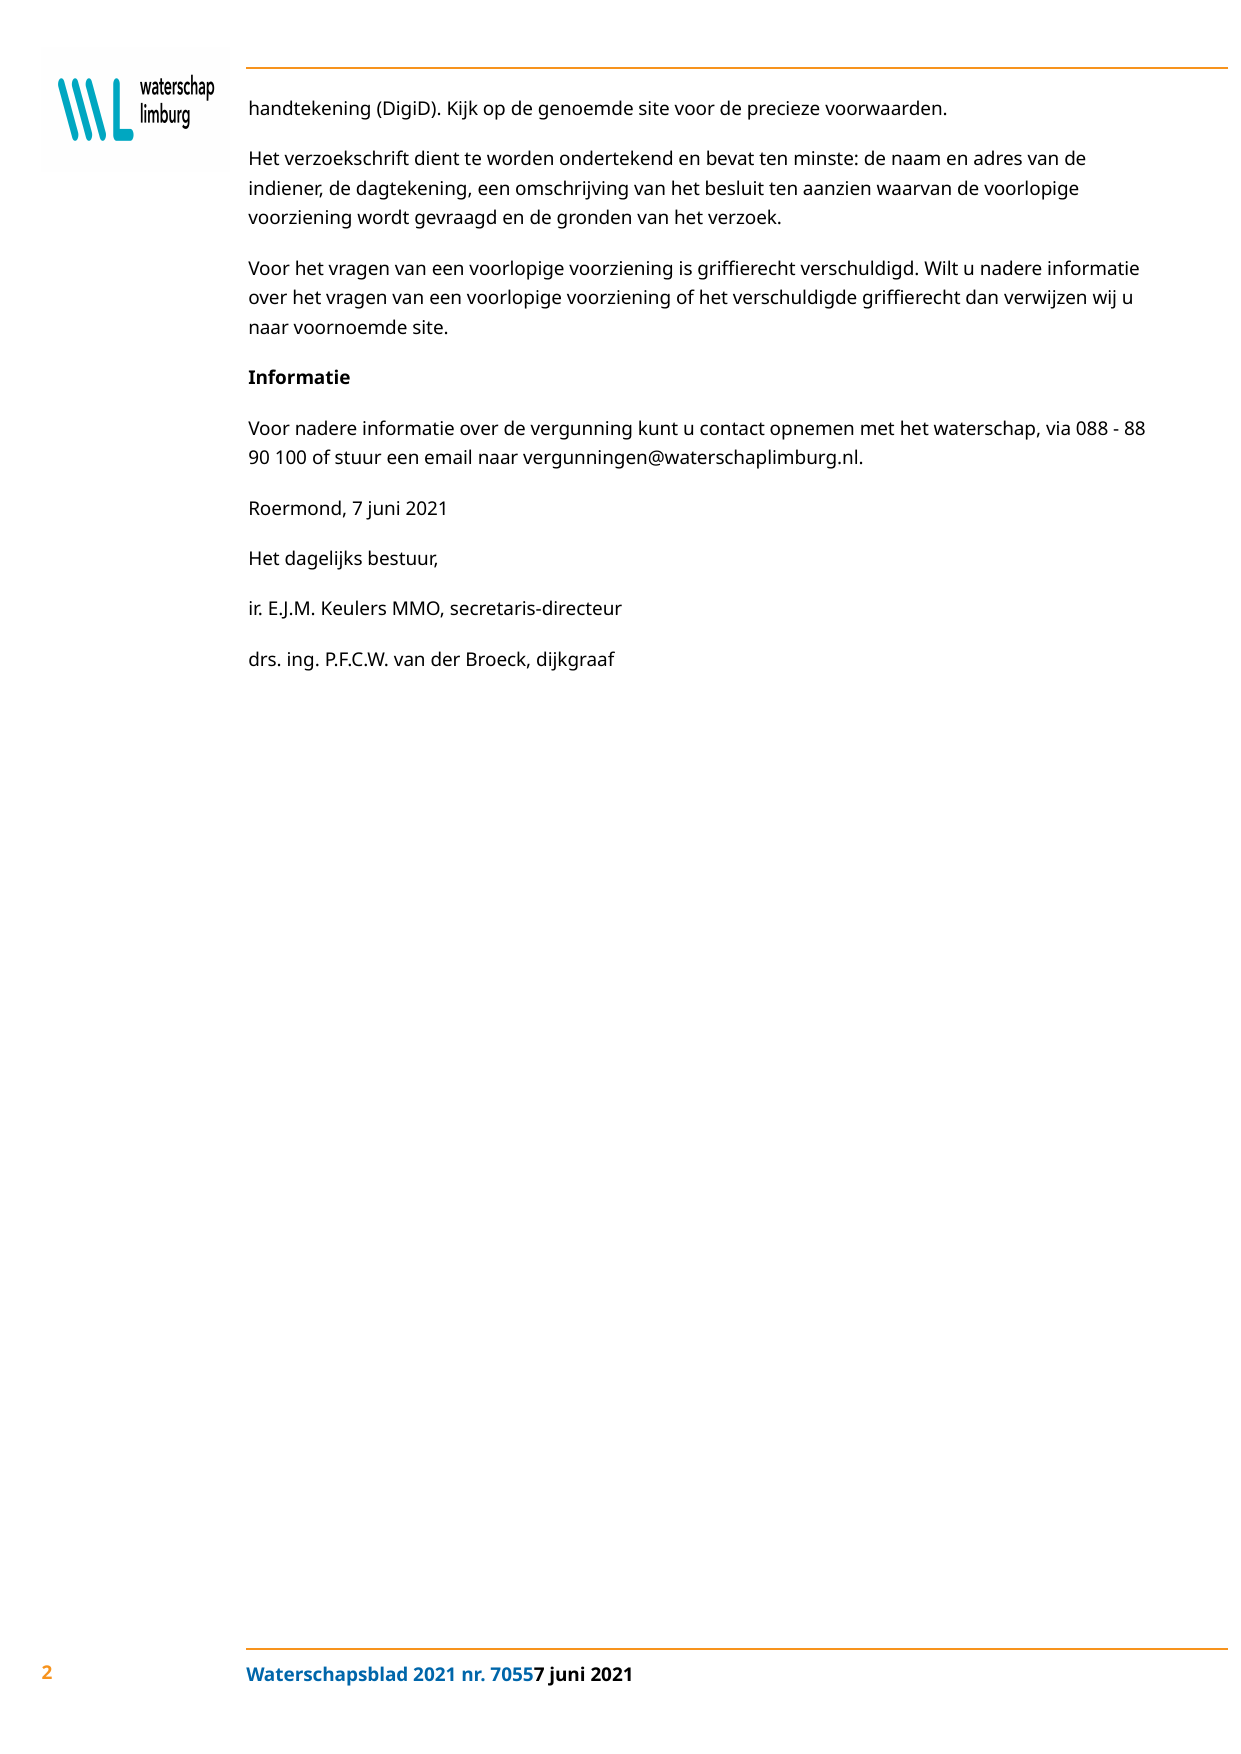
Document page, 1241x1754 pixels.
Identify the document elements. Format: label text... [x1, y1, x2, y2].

text Voor nadere informatie over de vergunning kunt u contact opnemen met het waterschap, via 088 - 88 90 100 of stuur een email naar vergunningen@waterschaplimburg.nl. [248, 415, 1152, 470]
text handtekening (DigiD). Kijk op de genoemde site voor de precieze voorwaarden. [248, 95, 1152, 121]
text Informatie [248, 364, 1152, 390]
text Voor het vragen van een voorlopige voorziening is griffierecht verschuldigd. Wilt u nadere informatie over het vragen van een voorlopige voorziening of het verschuldigde griffierecht dan verwijzen wij u naar voornoemde site. [248, 255, 1152, 340]
text Het verzoekschrift dient te worden ondertekend en bevat ten minste: de naam en adres van de indiener, de dagtekening, een omschrijving van het besluit ten aanzien waarvan de voorlopige voorziening wordt gevraagd en de gronden van het verzoek. [248, 145, 1152, 230]
text Roermond, 7 juni 2021 [248, 495, 1152, 521]
picture [41, 47, 231, 172]
text drs. ing. P.F.C.W. van der Broeck, dijkgraaf [248, 646, 1152, 672]
text ir. E.J.M. Keulers MMO, secretaris-directeur [248, 596, 1152, 621]
text Het dagelijks bestuur, [248, 545, 1152, 571]
